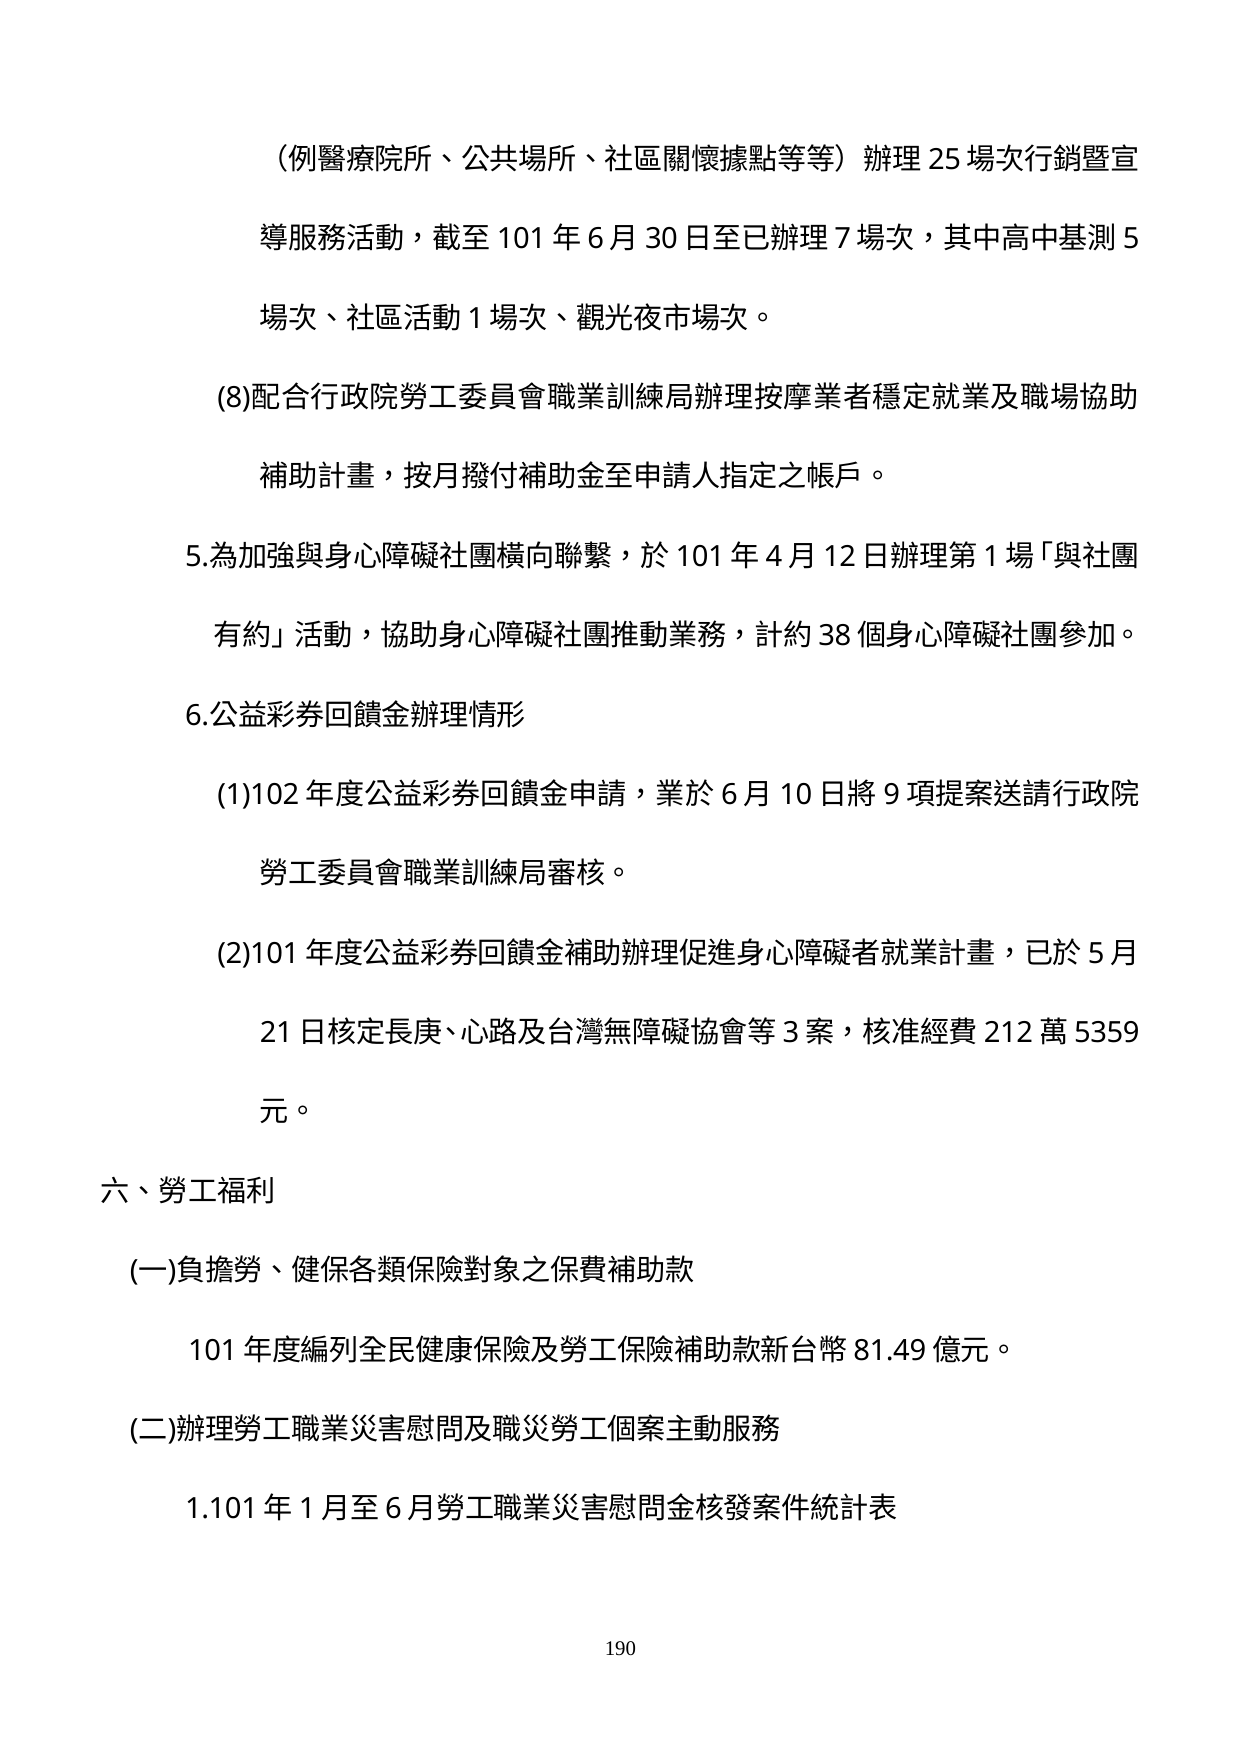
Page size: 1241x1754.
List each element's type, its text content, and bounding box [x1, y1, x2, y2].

text (2)101年度公益彩券回饋金補助辦理促進身心障礙者就業計畫，已於5月21日核定長庚、心路及台灣無障礙協會等3案，核准經費212萬5359元。 [217, 911, 1140, 1149]
text 1.101年1月至6月勞工職業災害慰問金核發案件統計表 [185, 1466, 1140, 1546]
text 5.為加強與身心障礙社團橫向聯繫，於101年4月12日辦理第1場「與社團有約」活動，協助身心障礙社團推動業務，計約38個身心障礙社團參加。 [185, 514, 1140, 673]
text 六、勞工福利 [100, 1149, 1140, 1228]
text 101年度編列全民健康保險及勞工保險補助款新台幣81.49億元。 [188, 1308, 1140, 1387]
text (8)配合行政院勞工委員會職業訓練局辦理按摩業者穩定就業及職場協助補助計畫，按月撥付補助金至申請人指定之帳戶。 [217, 355, 1140, 514]
text (1)102年度公益彩券回饋金申請，業於6月10日將9項提案送請行政院勞工委員會職業訓練局審核。 [217, 752, 1140, 911]
text (一)負擔勞、健保各類保險對象之保費補助款 [129, 1228, 1140, 1308]
text 6.公益彩券回饋金辦理情形 [185, 673, 1140, 752]
text (二)辦理勞工職業災害慰問及職災勞工個案主動服務 [129, 1387, 1140, 1466]
text （例醫療院所、公共場所、社區關懷據點等等）辦理25場次行銷暨宣導服務活動，截至101年6月30日至已辦理7場次，其中高中基測5場次、社區活動1場次、觀光夜市場次。 [217, 117, 1140, 355]
